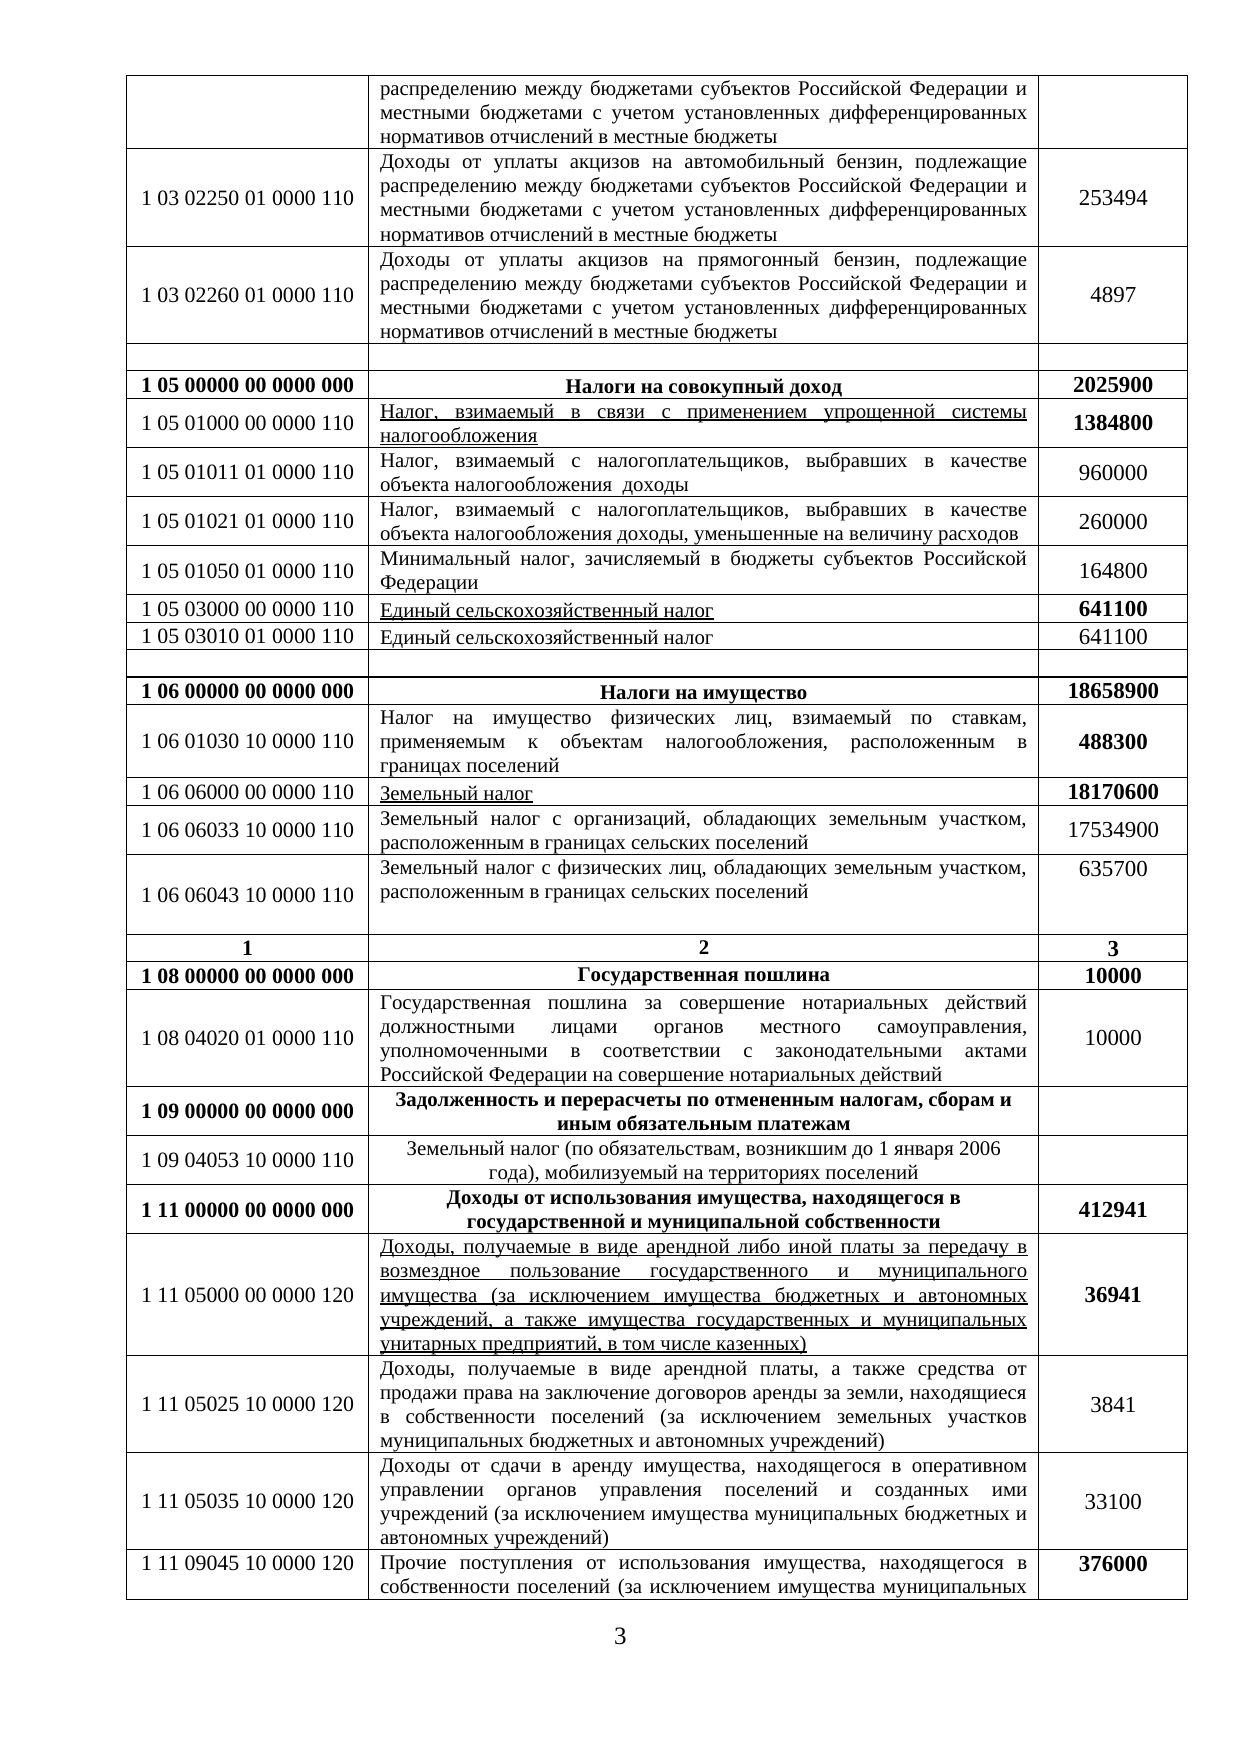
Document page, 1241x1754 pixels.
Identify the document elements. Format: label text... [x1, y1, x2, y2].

table_cell 33100 [1039, 1453, 1187, 1549]
table_cell Минимальный налог, зачисляемый в бюджеты субъектов Российской Федерации [369, 546, 1038, 594]
table_cell 1 09 04053 10 0000 110 [127, 1136, 368, 1184]
table_cell [369, 650, 1038, 676]
table_cell Земельный налог с физических лиц, обладающих земельным участком, расположенным в границах сельских поселений [369, 855, 1038, 934]
table_cell 960000 [1039, 448, 1187, 496]
table_cell [1039, 76, 1187, 148]
table_cell Государственная пошлина за совершение нотариальных действий должностными лицами органов местного самоуправления, уполномоченными в соответствии с законодательными актами Российской Федерации на совершение нотариальных действий [369, 990, 1038, 1086]
table_cell Доходы от уплаты акцизов на прямогонный бензин, подлежащие распределению между бюджетами субъектов Российской Федерации и местными бюджетами с учетом установленных дифференцированных нормативов отчислений в местные бюджеты [369, 247, 1038, 343]
table_cell [127, 344, 368, 370]
table_cell Доходы, получаемые в виде арендной либо иной платы за передачу в возмездное пользование государственного и муниципального имущества (за исключением имущества бюджетных и автономных учреждений, а также имущества государственных и муниципальных унитарных предприятий, в том числе казенных) [369, 1234, 1038, 1355]
table_cell 1 11 00000 00 0000 000 [127, 1185, 368, 1233]
table_cell 1 05 01000 00 0000 110 [127, 399, 368, 447]
table_cell 1 06 06000 00 0000 110 [127, 778, 368, 804]
table_cell Доходы от уплаты акцизов на автомобильный бензин, подлежащие распределению между бюджетами субъектов Российской Федерации и местными бюджетами с учетом установленных дифференцированных нормативов отчислений в местные бюджеты [369, 149, 1038, 246]
table_cell 1 05 03000 00 0000 110 [127, 595, 368, 622]
table_cell 1 05 01021 01 0000 110 [127, 497, 368, 545]
table_cell 3 [1039, 935, 1187, 961]
table_cell 1 06 00000 00 0000 000 [127, 678, 368, 704]
table_cell Налоги на имущество [369, 678, 1038, 704]
table_cell 1 11 05025 10 0000 120 [127, 1356, 368, 1452]
table_cell 1 06 06043 10 0000 110 [127, 855, 368, 934]
table_cell [1039, 344, 1187, 370]
table_cell 1 08 04020 01 0000 110 [127, 990, 368, 1086]
table_cell 18658900 [1039, 678, 1187, 704]
table_cell 10000 [1039, 962, 1187, 988]
table_cell 488300 [1039, 705, 1187, 777]
table_cell Налог на имущество физических лиц, взимаемый по ставкам, применяемым к объектам налогообложения, расположенным в границах поселений [369, 705, 1038, 777]
table_cell 164800 [1039, 546, 1187, 594]
table_cell 10000 [1039, 990, 1187, 1086]
table_cell 641100 [1039, 623, 1187, 649]
table_cell распределению между бюджетами субъектов Российской Федерации и местными бюджетами с учетом установленных дифференцированных нормативов отчислений в местные бюджеты [369, 76, 1038, 148]
table_cell 36941 [1039, 1234, 1187, 1355]
table_cell Задолженность и перерасчеты по отмененным налогам, сборам и иным обязательным платежам [369, 1087, 1038, 1135]
table_cell 1 09 00000 00 0000 000 [127, 1087, 368, 1135]
table_cell 1 08 00000 00 0000 000 [127, 962, 368, 988]
table_cell 17534900 [1039, 806, 1187, 854]
table_cell Единый сельскохозяйственный налог [369, 595, 1038, 622]
table_cell Доходы от использования имущества, находящегося в государственной и муниципальной собственности [369, 1185, 1038, 1233]
table_cell 1384800 [1039, 399, 1187, 447]
table_cell Доходы от сдачи в аренду имущества, находящегося в оперативном управлении органов управления поселений и созданных ими учреждений (за исключением имущества муниципальных бюджетных и автономных учреждений) [369, 1453, 1038, 1549]
table_cell 1 05 01050 01 0000 110 [127, 546, 368, 594]
table_cell [1039, 650, 1187, 676]
table_cell 260000 [1039, 497, 1187, 545]
table_cell Государственная пошлина [369, 962, 1038, 988]
table_cell [1039, 1136, 1187, 1184]
table_cell Земельный налог (по обязательствам, возникшим до 1 января 2006 года), мобилизуемый на территориях поселений [369, 1136, 1038, 1184]
table_cell 1 06 06033 10 0000 110 [127, 806, 368, 854]
table_cell Налоги на совокупный доход [369, 371, 1038, 398]
table_cell 1 11 09045 10 0000 120 [127, 1550, 368, 1598]
table_cell [1039, 1087, 1187, 1135]
table_cell 635700 [1039, 855, 1187, 934]
table_cell 1 [127, 935, 368, 961]
table_cell 376000 [1039, 1550, 1187, 1598]
table_cell 4897 [1039, 247, 1187, 343]
table_cell 1 03 02260 01 0000 110 [127, 247, 368, 343]
table_cell 1 03 02250 01 0000 110 [127, 149, 368, 246]
table_cell 1 05 00000 00 0000 000 [127, 371, 368, 398]
table_cell Земельный налог с организаций, обладающих земельным участком, расположенным в границах сельских поселений [369, 806, 1038, 854]
table_cell Налог, взимаемый в связи с применением упрощенной системы налогообложения [369, 399, 1038, 447]
table_cell 1 05 01011 01 0000 110 [127, 448, 368, 496]
table_cell 1 06 01030 10 0000 110 [127, 705, 368, 777]
table_cell 3841 [1039, 1356, 1187, 1452]
table_cell 18170600 [1039, 778, 1187, 804]
table_cell 641100 [1039, 595, 1187, 622]
table_cell Налог, взимаемый с налогоплательщиков, выбравших в качестве объекта налогообложения доходы, уменьшенные на величину расходов [369, 497, 1038, 545]
table_cell 1 11 05035 10 0000 120 [127, 1453, 368, 1549]
table_cell 2025900 [1039, 371, 1187, 398]
table_cell [127, 76, 368, 148]
table_cell 412941 [1039, 1185, 1187, 1233]
table_cell [127, 650, 368, 676]
table_cell 1 05 03010 01 0000 110 [127, 623, 368, 649]
table_cell 1 11 05000 00 0000 120 [127, 1234, 368, 1355]
table_cell 2 [369, 935, 1038, 961]
table_cell 253494 [1039, 149, 1187, 246]
table_cell Земельный налог [369, 778, 1038, 804]
table_cell Единый сельскохозяйственный налог [369, 623, 1038, 649]
table_cell Налог, взимаемый с налогоплательщиков, выбравших в качестве объекта налогообложения доходы [369, 448, 1038, 496]
table_cell Доходы, получаемые в виде арендной платы, а также средства от продажи права на заключение договоров аренды за земли, находящиеся в собственности поселений (за исключением земельных участков муниципальных бюджетных и автономных учреждений) [369, 1356, 1038, 1452]
table_cell [369, 344, 1038, 370]
table_cell Прочие поступления от использования имущества, находящегося в собственности поселений (за исключением имущества муниципальных [369, 1550, 1038, 1598]
